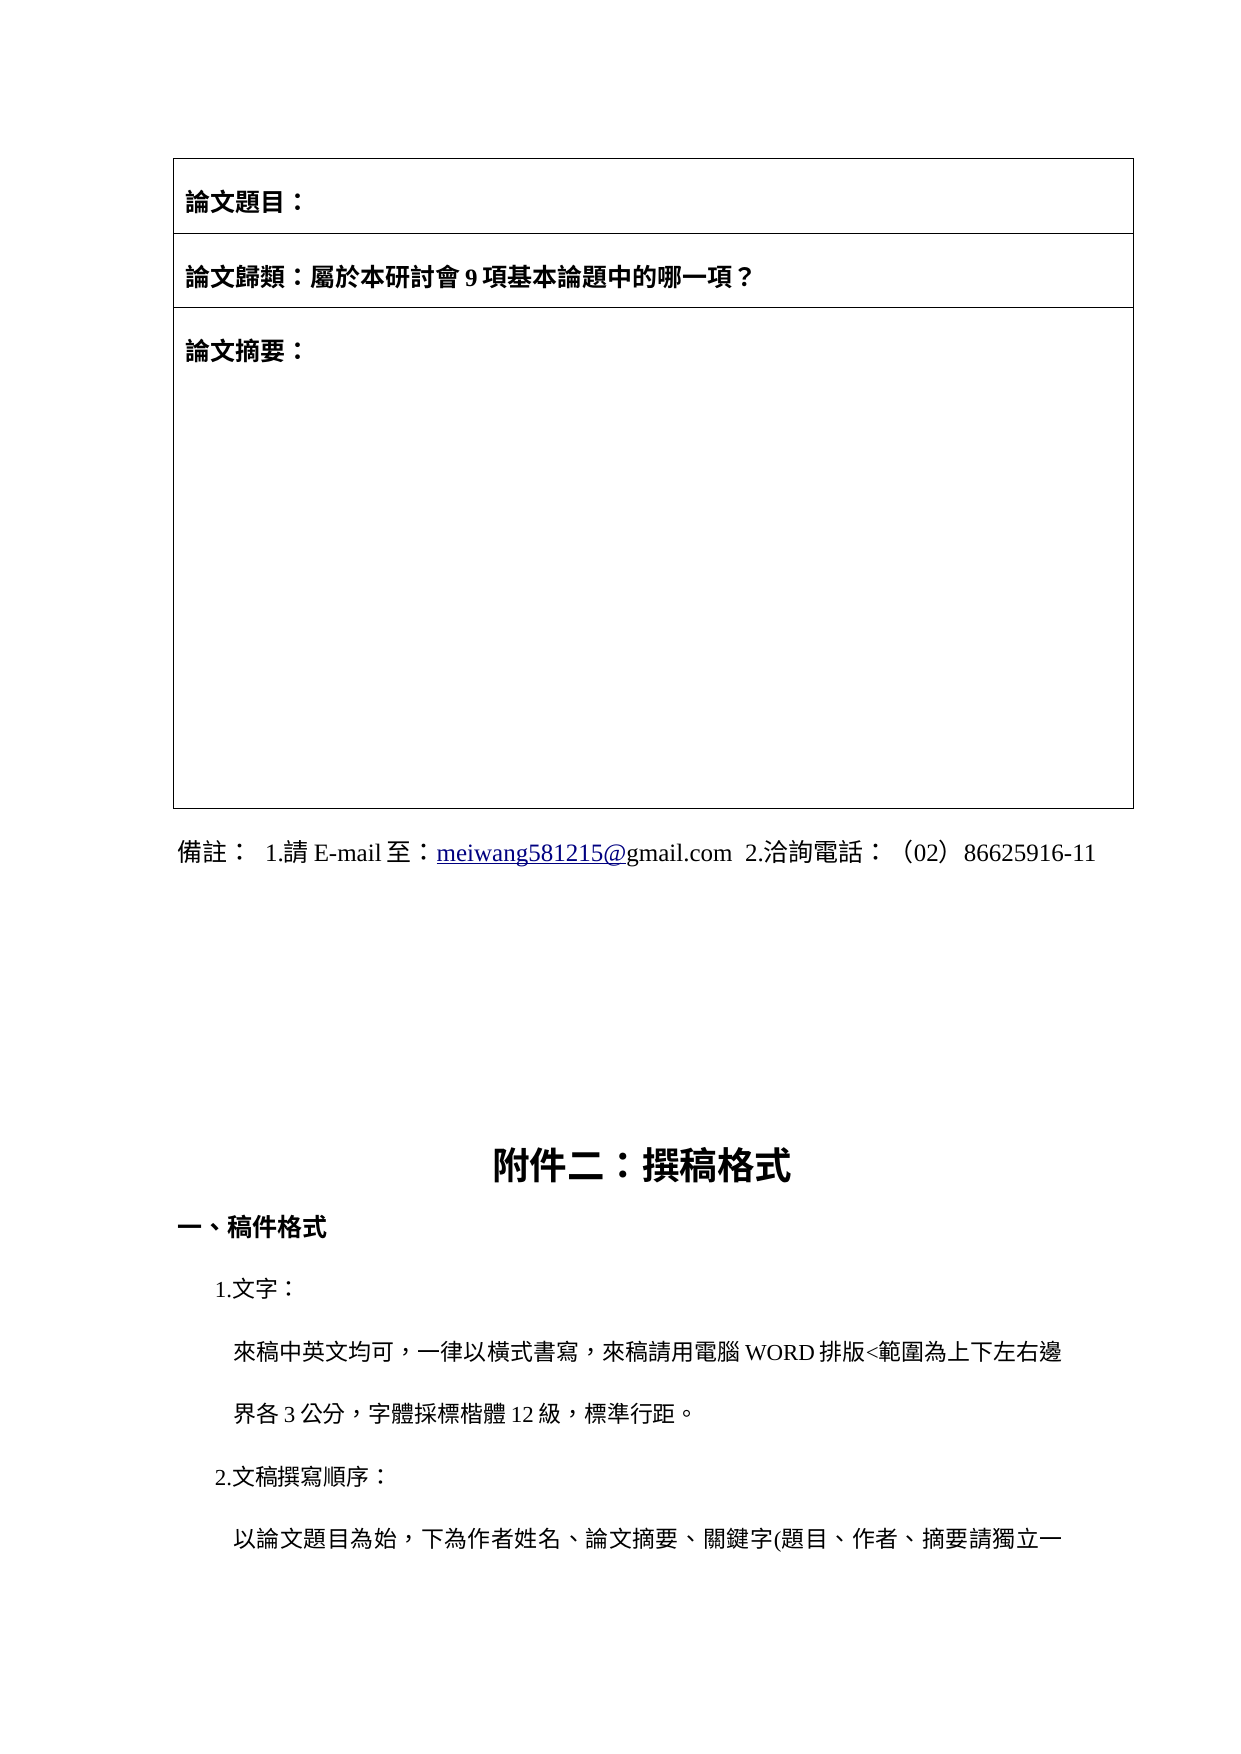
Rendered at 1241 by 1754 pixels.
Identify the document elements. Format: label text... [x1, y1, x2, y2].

text 來稿中英文均可，一律以橫式書寫，來稿請用電腦WORD排版<範圍為上下左右邊界各3公分，字體採標楷體12級，標準行距。 [233, 1309, 1063, 1434]
text 附件二：撰稿格式 [177, 1102, 1063, 1184]
table_cell 論文摘要： [174, 308, 1133, 808]
table_cell 論文歸類：屬於本研討會9項基本論題中的哪一項？ [174, 234, 1133, 307]
table_cell 論文題目： [174, 159, 1133, 232]
text 以論文題目為始，下為作者姓名、論文摘要、關鍵字(題目、作者、摘要請獨立一 [233, 1496, 1063, 1559]
text 備註： 1.請E-mail至：meiwang581215@gmail.com 2.洽詢電話：（02）86625916-11 [177, 809, 1113, 871]
text 2.文稿撰寫順序： [177, 1434, 1063, 1496]
text 一、稿件格式 [177, 1184, 1063, 1246]
text 1.文字： [177, 1246, 1063, 1309]
